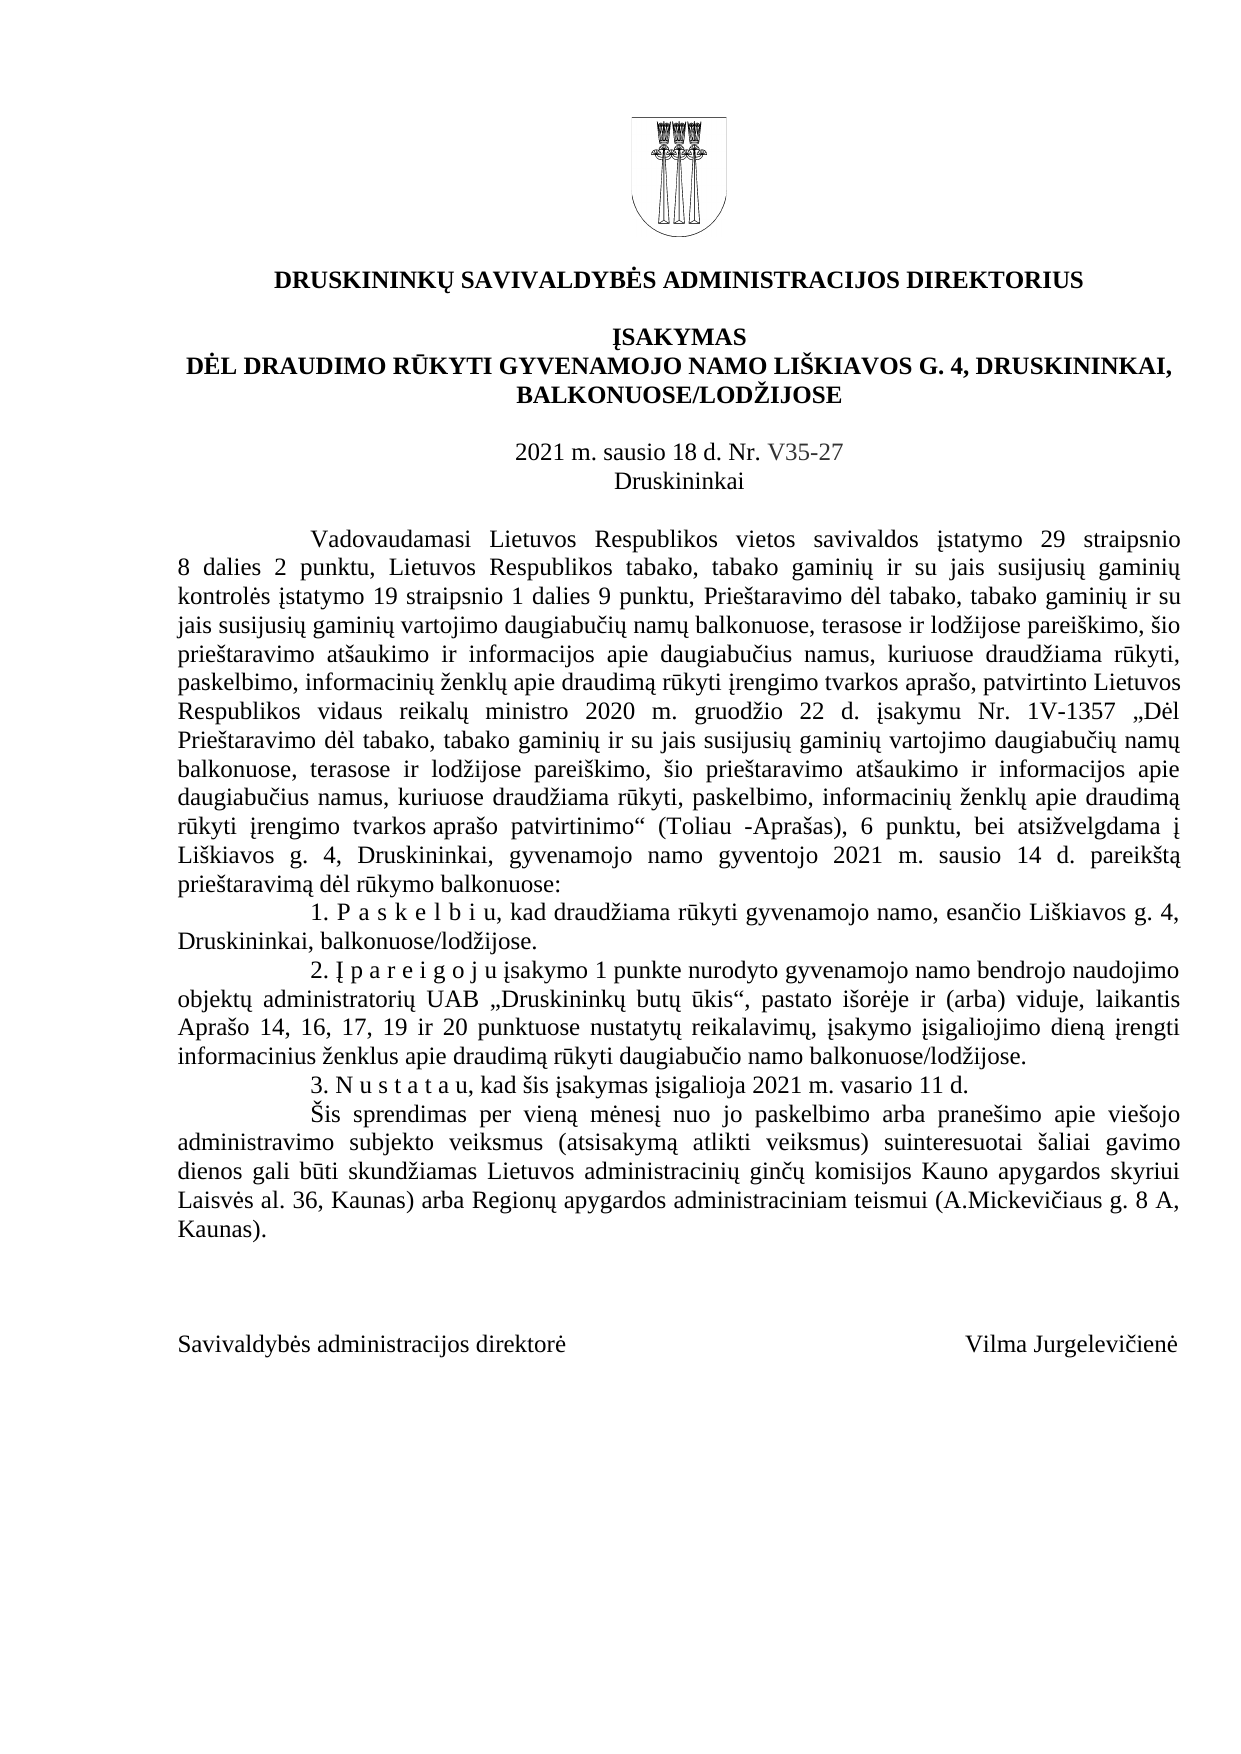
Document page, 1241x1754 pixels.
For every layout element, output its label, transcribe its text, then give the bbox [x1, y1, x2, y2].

text DRUSKININKŲ SAVIVALDYBĖS ADMINISTRACIJOS DIREKTORIUS [177, 265, 1181, 294]
text Druskininkai [177, 466, 1181, 495]
text 1. P a s k e l b i u, kad draudžiama rūkyti gyvenamojo namo, esančio Liškiavos g. 4, Druskininkai, balkonuose/lodžijose. [177, 897, 1181, 955]
text 2021 m. sausio 18 d. Nr. V35-27 [177, 437, 1181, 466]
text Šis sprendimas per vieną mėnesį nuo jo paskelbimo arba pranešimo apie viešojo administravimo subjekto veiksmus (atsisakymą atlikti veiksmus) suinteresuotai šaliai gavimo dienos gali būti skundžiamas Lietuvos administracinių ginčų komisijos Kauno apygardos skyriui Laisvės al. 36, Kaunas) arba Regionų apygardos administraciniam teismui (A.Mickevičiaus g. 8 A, Kaunas). [177, 1099, 1181, 1242]
text ĮSAKYMAS [177, 322, 1181, 351]
text Savivaldybės administracijos direktorė Vilma Jurgelevičienė [177, 1329, 1181, 1357]
text 2. Į p a r e i g o j u įsakymo 1 punkte nurodyto gyvenamojo namo bendrojo naudojimo objektų administratorių UAB „Druskininkų butų ūkis“, pastato išorėje ir (arba) viduje, laikantis Aprašo 14, 16, 17, 19 ir 20 punktuose nustatytų reikalavimų, įsakymo įsigaliojimo dieną įrengti informacinius ženklus apie draudimą rūkyti daugiabučio namo balkonuose/lodžijose. [177, 955, 1181, 1070]
text 3. N u s t a t a u, kad šis įsakymas įsigalioja 2021 m. vasario 11 d. [177, 1070, 1181, 1099]
text Vadovaudamasi Lietuvos Respublikos vietos savivaldos įstatymo 29 straipsnio 8 dalies 2 punktu, Lietuvos Respublikos tabako, tabako gaminių ir su jais susijusių gaminių kontrolės įstatymo 19 straipsnio 1 dalies 9 punktu, Prieštaravimo dėl tabako, tabako gaminių ir su jais susijusių gaminių vartojimo daugiabučių namų balkonuose, terasose ir lodžijose pareiškimo, šio prieštaravimo atšaukimo ir informacijos apie daugiabučius namus, kuriuose draudžiama rūkyti, paskelbimo, informacinių ženklų apie draudimą rūkyti įrengimo tvarkos aprašo, patvirtinto Lietuvos Respublikos vidaus reikalų ministro 2020 m. gruodžio 22 d. įsakymu Nr. 1V-1357 „Dėl Prieštaravimo dėl tabako, tabako gaminių ir su jais susijusių gaminių vartojimo daugiabučių namų balkonuose, terasose ir lodžijose pareiškimo, šio prieštaravimo atšaukimo ir informacijos apie daugiabučius namus, kuriuose draudžiama rūkyti, paskelbimo, informacinių ženklų apie draudimą rūkyti įrengimo tvarkos aprašo patvirtinimo“ (Toliau -Aprašas), 6 punktu, bei atsižvelgdama į Liškiavos g. 4, Druskininkai, gyvenamojo namo gyventojo 2021 m. sausio 14 d. pareikštą prieštaravimą dėl rūkymo balkonuose: [177, 524, 1181, 897]
text DĖL DRAUDIMO RŪKYTI GYVENAMOJO NAMO LIŠKIAVOS G. 4, DRUSKININKAI, BALKONUOSE/LODŽIJOSE [177, 351, 1181, 409]
